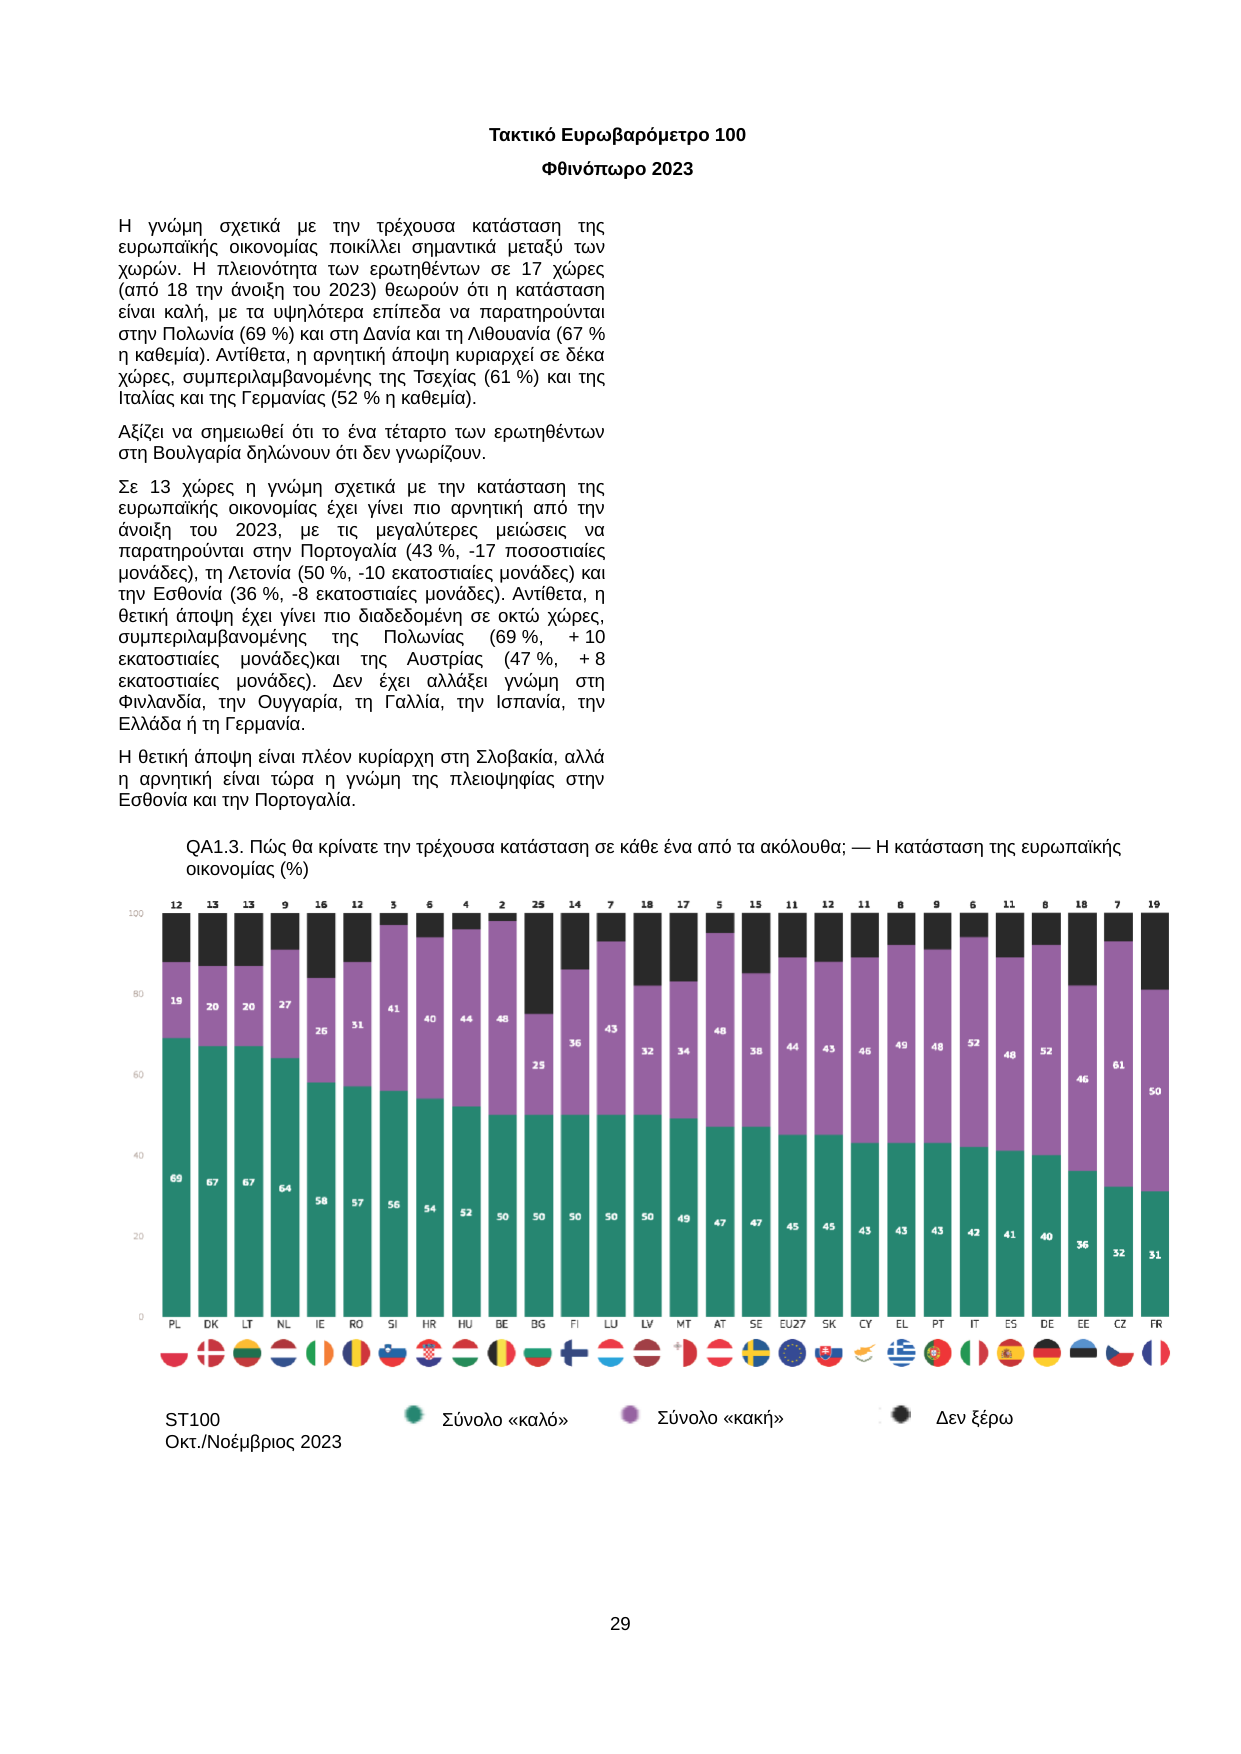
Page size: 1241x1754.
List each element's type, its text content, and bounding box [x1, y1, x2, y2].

text Η θετική άποψη είναι πλέον κυρίαρχη στη Σλοβακία, αλλά η αρνητική είναι τώρα η γνώμη της πλειοψηφίας στην Εσθονία και την Πορτογαλία. [118, 746, 605, 811]
picture [118, 893, 1180, 1375]
text Αξίζει να σημειωθεί ότι το ένα τέταρτο των ερωτηθέντων στη Βουλγαρία δηλώνουν ότι δεν γνωρίζουν. [118, 420, 605, 463]
text Η γνώμη σχετικά με την τρέχουσα κατάσταση της ευρωπαϊκής οικονομίας ποικίλλει σημαντικά μεταξύ των χωρών. Η πλειονότητα των ερωτηθέντων σε 17 χώρες (από 18 την άνοιξη του 2023) θεωρούν ότι η κατάσταση είναι καλή, με τα υψηλότερα επίπεδα να παρατηρούνται στην Πολωνία (69 %) και στη Δανία και τη Λιθουανία (67 % η καθεμία). Αντίθετα, η αρνητική άποψη κυριαρχεί σε δέκα χώρες, συμπεριλαμβανομένης της Τσεχίας (61 %) και της Ιταλίας και της Γερμανίας (52 % η καθεμία). [118, 214, 605, 408]
text Σε 13 χώρες η γνώμη σχετικά με την κατάσταση της ευρωπαϊκής οικονομίας έχει γίνει πιο αρνητική από την άνοιξη του 2023, με τις μεγαλύτερες μειώσεις να παρατηρούνται στην Πορτογαλία (43 %, -17 ποσοστιαίες μονάδες), τη Λετονία (50 %, -10 εκατοστιαίες μονάδες) και την Εσθονία (36 %, -8 εκατοστιαίες μονάδες). Αντίθετα, η θετική άποψη έχει γίνει πιο διαδεδομένη σε οκτώ χώρες, συμπεριλαμβανομένης της Πολωνίας (69 %, + 10 εκατοστιαίες μονάδες)και της Αυστρίας (47 %, + 8 εκατοστιαίες μονάδες). Δεν έχει αλλάξει γνώμη στη Φινλανδία, την Ουγγαρία, τη Γαλλία, την Ισπανία, την Ελλάδα ή τη Γερμανία. [118, 475, 605, 734]
picture [395, 1398, 911, 1428]
